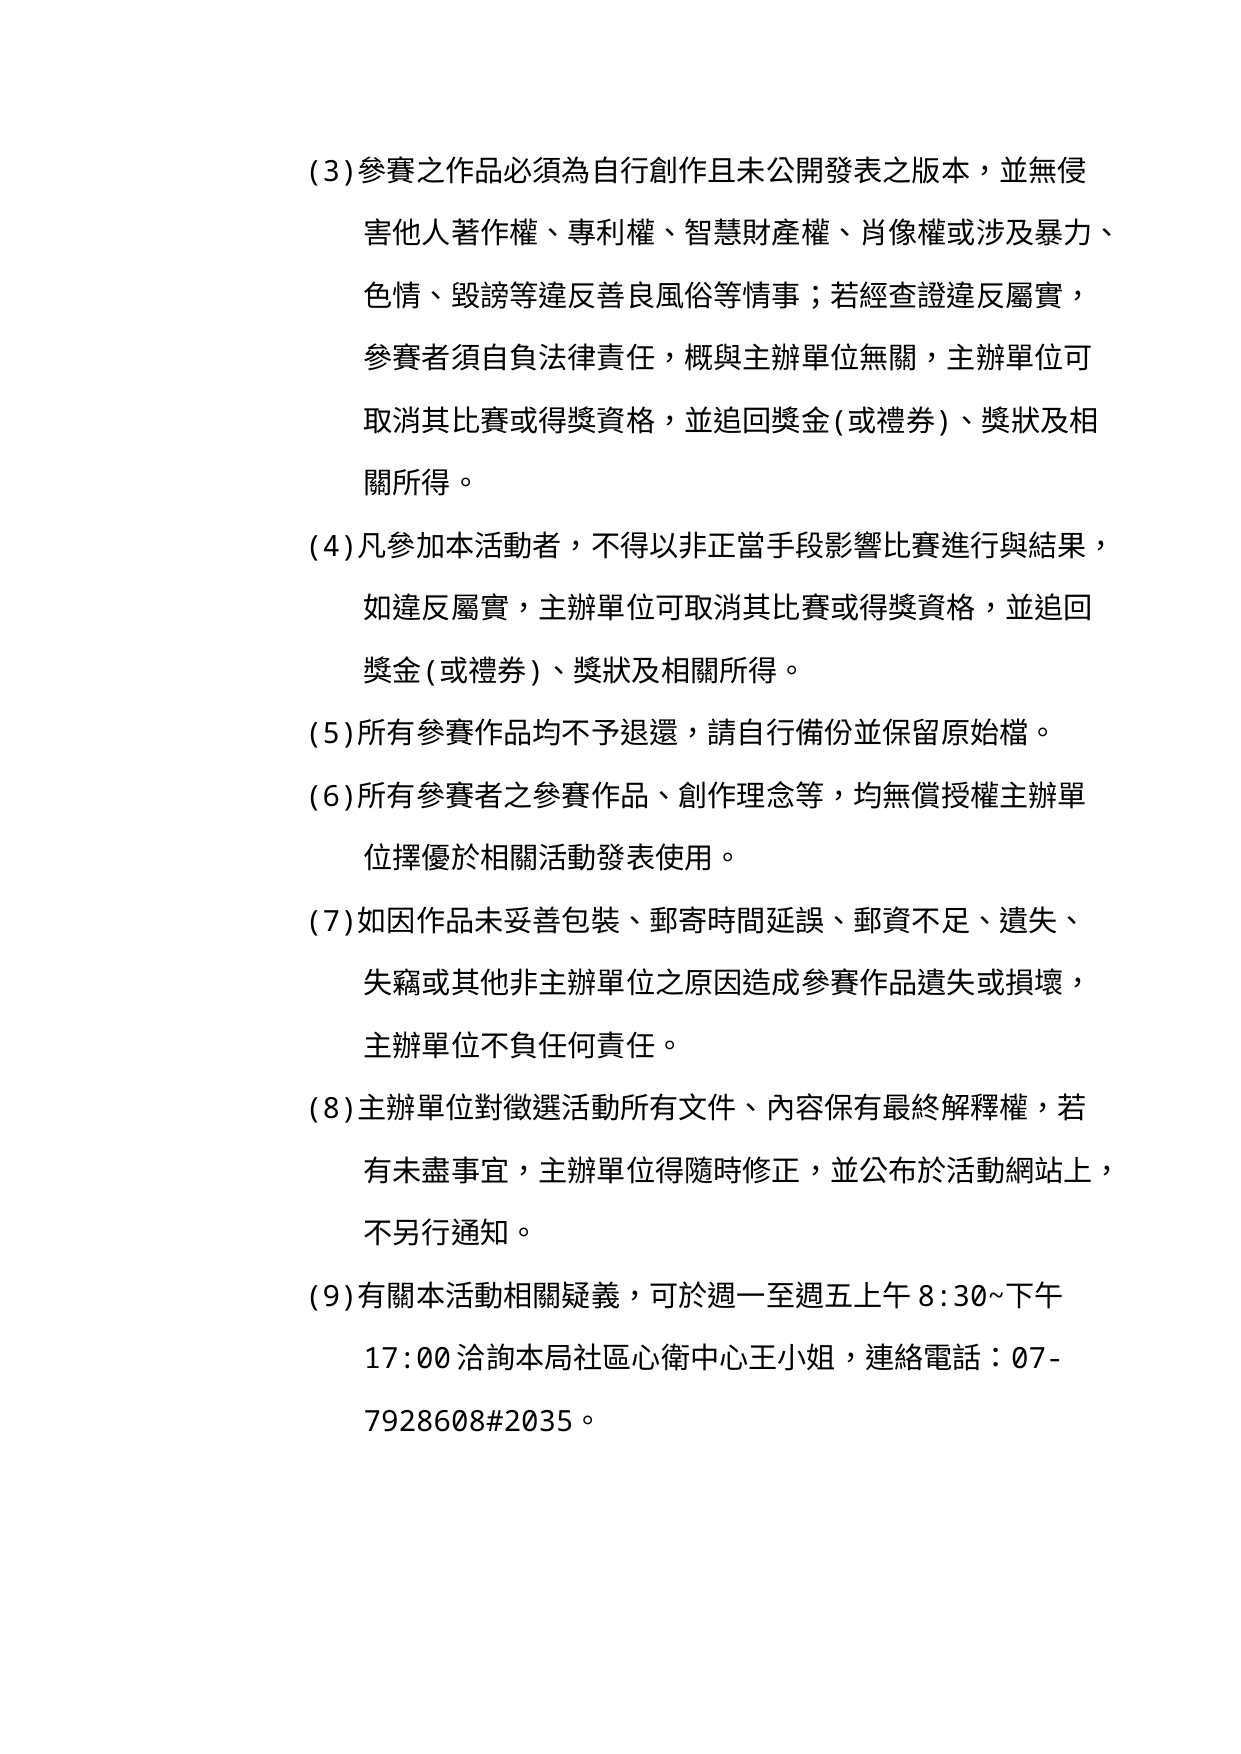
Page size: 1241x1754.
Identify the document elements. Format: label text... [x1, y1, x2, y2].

list 凡參加本活動者，不得以非正當手段影響比賽進行與結果，如違反屬實，主辦單位可取消其比賽或得獎資格，並追回獎金(或禮券)、獎狀及相關所得。 [305, 502, 1110, 689]
list 所有參賽者之參賽作品、創作理念等，均無償授權主辦單位擇優於相關活動發表使用。 [305, 752, 1110, 877]
list 有關本活動相關疑義，可於週一至週五上午8:30~下午17:00洽詢本局社區心衛中心王小姐，連絡電話：07-7928608#2035。 [305, 1252, 1110, 1439]
list 參賽之作品必須為自行創作且未公開發表之版本，並無侵害他人著作權、專利權、智慧財產權、肖像權或涉及暴力、色情、毀謗等違反善良風俗等情事；若經查證違反屬實，參賽者須自負法律責任，概與主辦單位無關，主辦單位可取消其比賽或得獎資格，並追回獎金(或禮券)、獎狀及相關所得。 [305, 127, 1110, 502]
list 主辦單位對徵選活動所有文件、內容保有最終解釋權，若有未盡事宜，主辦單位得隨時修正，並公布於活動網站上，不另行通知。 [305, 1064, 1110, 1252]
list 如因作品未妥善包裝、郵寄時間延誤、郵資不足、遺失、失竊或其他非主辦單位之原因造成參賽作品遺失或損壞，主辦單位不負任何責任。 [305, 877, 1110, 1064]
list 所有參賽作品均不予退還，請自行備份並保留原始檔。 [305, 689, 1110, 752]
